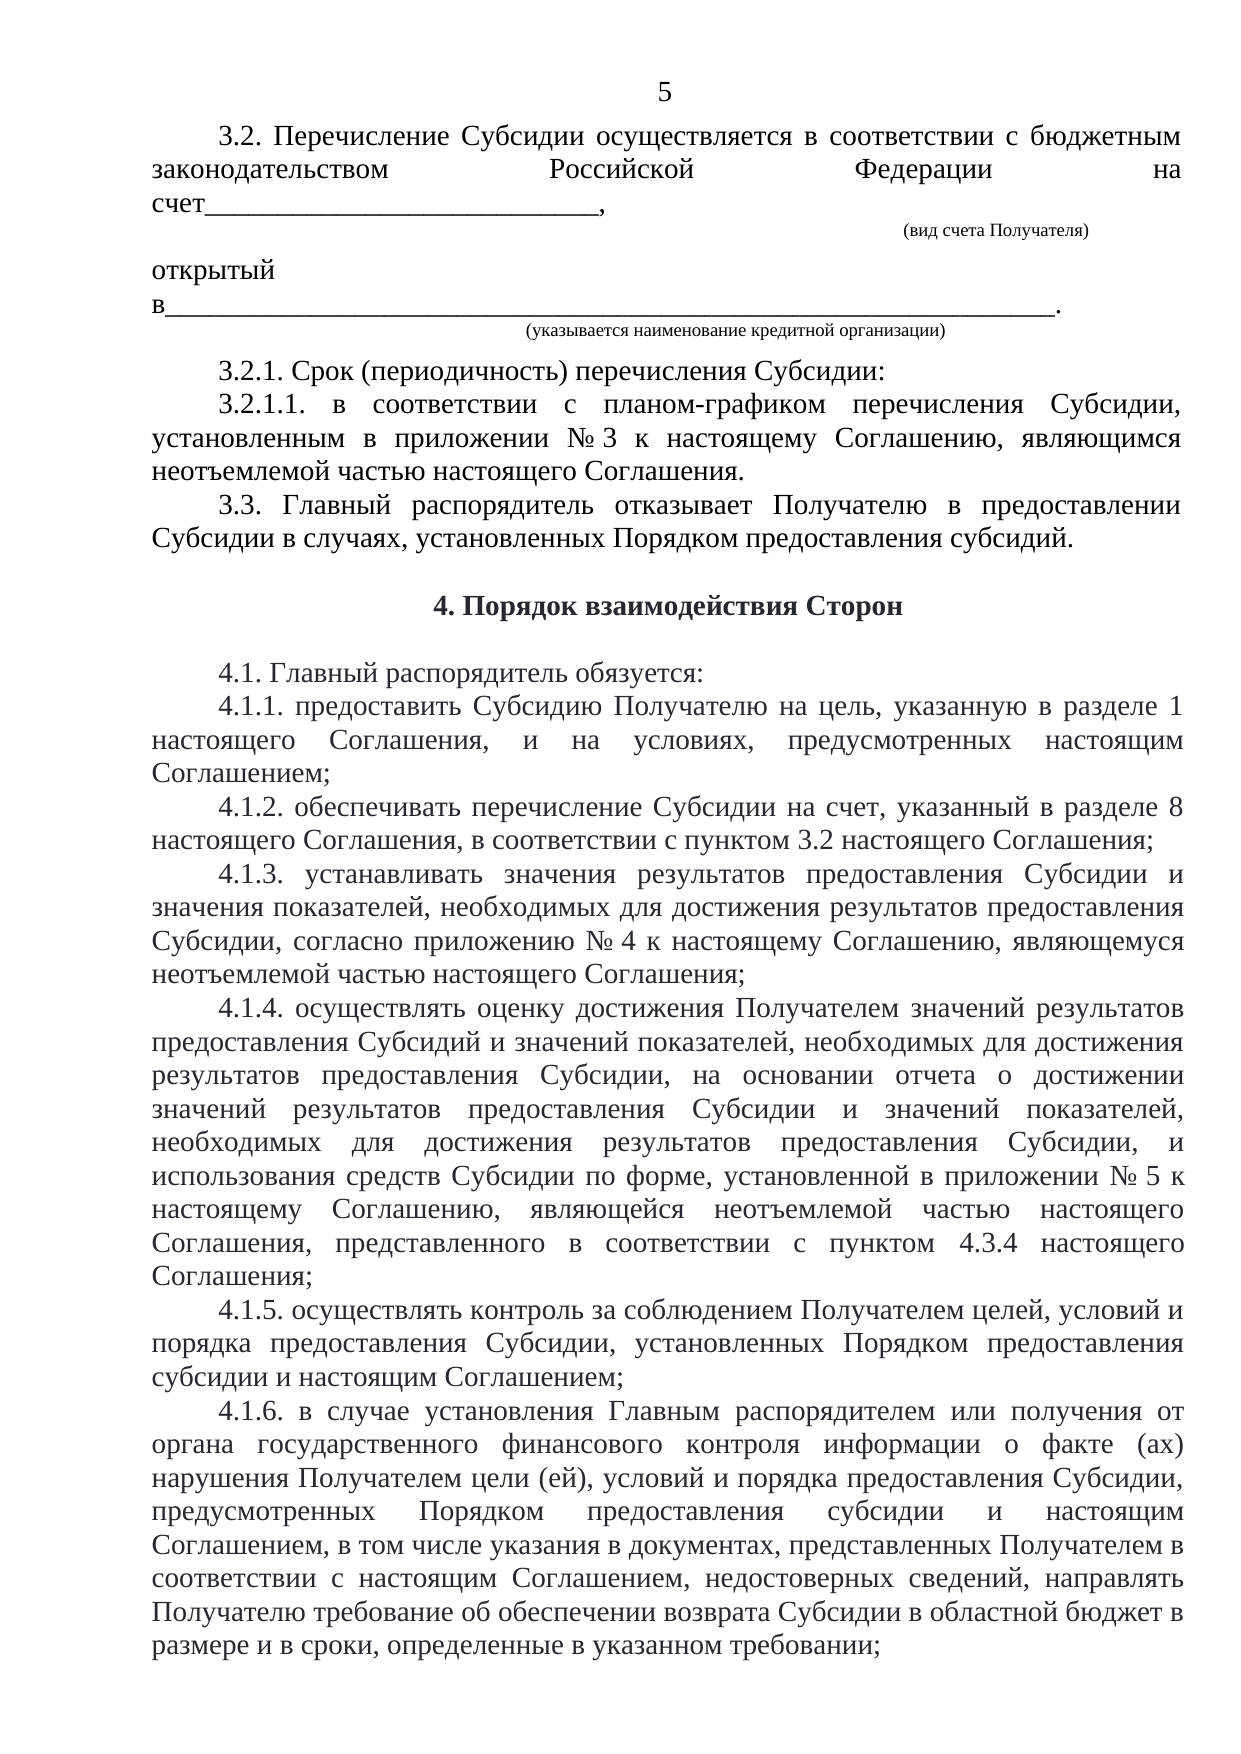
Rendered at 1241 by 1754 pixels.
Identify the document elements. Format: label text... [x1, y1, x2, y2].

table_cell Министерство образования и молодежной политики Свердловской области, именуемое в дальнейшем «Главный распорядитель», в лице Первого заместителя Министра образования и молодежной политики Свердловской области Нины Викторовны Журавлевой, действующего на основании доверенности от 15.04.2022 № 07/93, с одной стороны, и __________________________________, (наименование юридического лица) именуемое в дальнейшем «Получатель», в лице_____________________________, (наименование должности, Ф.И.О лица, представляющего Получателя, или уполномоченного им лица) действующего на основании _____________________________, с другой стороны, именуемые в дальнейшем «Стороны», в соответствии с Бюджетным кодексом Российской Федерации (далее – БК РФ), Законом Свердловской области от 8 декабря 2021 года № 111-ОЗ «Об областном бюджете на 2022 год и плановый период 2023 и 2024 годов» (с изменениями, внесенными Законом Свердловской области от 30 июня 2022 года № 68-ОЗ «О внесении изменений в Закон Свердловской области «Об областном бюджете на 2022 год и плановый период 2023 и 2024 годов»), Порядком предоставления из областного бюджета субсидий на организацию отдыха и оздоровления детей и подростков в Свердловской области, утвержденным постановлением Правительства Свердловской области от 08.09.2021 № 564 «Об утверждении Порядка предоставления из областного бюджета субсидий на организацию отдыха и оздоровления детей и подростков в Свердловской области» (далее – Порядок предоставления субсидий), приказом Министерства финансов Свердловской области от 12.01.2021 № 1 «Об утверждении Типовой формы договора (соглашения) о предоставлении субсидии (гранта в форме субсидии) из областного бюджета юридическим лицам, индивидуальным предпринимателям, а также физическим лицам – производителям товаров, работ, услуг в соответствии с пунктами 3 и 7 статьи 78, пунктами 2 и 4 статьи 78.1 Бюджетного кодекса Российской Федерации и признании утратившими силу отдельных приказов Министерства финансов Свердловской области», приказом Министерства образования и молодежной политики Свердловской области от 19.10.2022 № 980-Д О предоставлении субсидий из областного бюджета на организацию отдыха и оздоровления детей и подростков в Свердловской области организациям, принимающим участие в организации и обеспечении отдыха и оздоровления детей и подростков, расположенным на территории Свердловской области (за исключением государственных и муниципальных учреждений), в 2022 году заключили настоящее соглашение о нижеследующем: 1. Предмет соглашения 1.1. Предметом настоящего Соглашения является предоставление Получателю из областного бюджета в 2022 году субсидии на организацию отдыха и оздоровления детей и подростков в Свердловской области (далее – Субсидия) в целях возмещения затрат и (или) недополученных доходов, на возмещение которых предоставляется Субсидия, согласно приложению № 1 к настоящему Соглашению, которое является неотъемлемой частью настоящего Соглашения. 2. Финансовое обеспечение предоставления Субсидии 2.1. Субсидия предоставляется Получателю в общем размере______________ (__________________________________) рублей ___ копеек, в том числе: (сумма прописью) 2.1.1. в пределах лимитов бюджетных обязательств, доведенных Главному распорядителю по кодам классификации расходов областного бюджета (далее – код БК) на цели, указанные в разделе 1 настоящего Соглашения, в следующем размере: в 20___ году ______________ (_______________________________) рублей – (сумма прописью) по коду БК 01207000707122181000Л811. 2.2. Порядок расчета размера предоставляемой Субсидии на достижение цели, указанной в разделе 1 настоящего Соглашения, установлен в соответствии с Приложением № 2 к настоящему Соглашению, которое является неотъемлемой частью настоящего Соглашения. 3. Условия и порядок предоставления Субсидии 3.1. Субсидия предоставляется в соответствии с бюджетным законодательством Российской Федерации и Порядком предоставления субсидии на цели, указанные в разделе 1 настоящего Соглашения: 3.1.1. получатель соответствует критериям отбора, а также требованиям к участникам отбора, установленным Порядком предоставления субсидий; 3.1.2. при представлении Получателем Главному распорядителю в срок до «22» сентября 2022 года документов, в том числе: 3.1.2.1. заявления о рассмотрении заявки на участие в отборе по форме согласно приложению № 1 к Порядку предоставления субсидий; 3.1.2.2. выписки из Единого государственного реестра юридических лиц, выданную (сформированную) не ранее чем за 1 месяц до даты представления документов; 3.1.2.3. копии устава организации; 3.1.2.4. выписки из Единого государственного реестра недвижимости, выданную (сформированную) не ранее чем за 1 месяц до даты представления документов, подтверждающую зарегистрированные права организации на объект недвижимости, используемый для оказания услуг по организации отдыха и оздоровления детей и подростков (заверенных копий гражданско-правовых договоров, подтверждающих право пользования организации указанным объектом недвижимости, в случаях когда договор не подлежит государственной регистрации); 3.1.2.5. копий документов, подтверждающих создание участником отбора на базе недвижимого имущества подразделения, относящегося к организациям отдыха детей и их оздоровления в соответствии со статьей 2 Закона Свердловской области от 15 июня 2011 года № 38-ОЗ, в том числе положения о таком подразделении, осуществляющем отдых и оздоровление детей; 3.1.2.6. документа, который подтверждает полномочия руководителя юридического лица на осуществление действий от имени юридического лица (копия решения о назначении этого лица или его избрании) и в соответствии с которым руководитель юридического лица обладает правом действовать от имени юридического лица без доверенности (в период отсутствия руководителя представляются документы, подтверждающие полномочия лица действовать от имени юридического лица); 3.1.2.7. информационной карты об организации, принимающей участие в организации и обеспечении отдыха и оздоровления детей и подростков, расположенной на территории Свердловской области, по форме согласно приложению № 2 к Порядку предоставления субсидий; 3.1.2.8. справки территориального органа Федеральной налоговой службы, подтверждающую отсутствие задолженности по уплате налогов, сборов и иных обязательных платежей в бюджеты бюджетной системы Российской Федерации, выданную не ранее чем за 10 дней до даты представления заявки на участие в отборе; 3.1.2.9. копий путевок, договоров, государственных и муниципальных контрактов на оказание услуг по отдыху и оздоровлению детей, заключенных организацией в текущем году, содержащих сведения о количестве детей, получивших услуги по отдыху и оздоровлению, и стоимости оказанных услуг; 3.1.2.10. реестра путевок, договоров, государственных и муниципальных контрактов на оказание услуг по отдыху и оздоровлению детей, заключенных организацией в текущем году, согласно приложению № 3 к Порядку предоставления субсидий; 3.1.2.11. копий документов, подтверждающие оплату путевок, договоров, государственных и муниципальных контрактов (кассового чека, квитанции к приходному кассовому ордеру, платежного поручения с отметкой банка или иной кредитной организации о его исполнении); 3.1.2.12. письма, подтверждающего, что организация не получает в текущем году средства из областного бюджета в соответствии с иными нормативными правовыми актами на цель, указанную в пункте 3 Порядка предоставления субсидий, подписанное руководителем организации или его представителем (с приложением документов, подтверждающих его полномочия в соответствии с законодательством Российской Федерации) и заверенное печатью организации (при наличии). 3.1.3. Получатель на первое число месяца, предшествующего месяцу, в котором планируется заключение соглашения, требованиям, соответствует следующим требованиям: 3.1.3.1. Получатель не является иностранным юридическим лицом, а также российским юридическим лицом, в уставном (складочном) капитале которого доля участия иностранных юридических лиц, местом регистрации которых является государство или территория, включенные в утверждаемый Министерством финансов Российской Федерации перечень государств и территорий, предоставляющих льготный налоговый режим налогообложения и (или) не предусматривающих раскрытия и предоставления информации при проведении финансовых операций (офшорные зоны) в отношении таких юридических лиц, в совокупности превышает 50%; 3.1.3.2. Получатель не является получателем средств из областного бюджета на основании иных нормативных правовых актов на цели, указанные в разделе 1 настоящего Соглашения; 3.1.3.3. Получатель не должен находиться в процессе реорганизации (за исключением реорганизации в форме присоединения к юридическому лицу, являющемуся участником отбора, другого юридического лица), ликвидации, в отношении него не введена процедура банкротства, деятельность участника отбора не приостановлена в порядке, предусмотренном законодательством Российской Федерации; 3.1.3.4. у Получателя должна отсутствовать неисполненная обязанность по уплате налогов, сборов, страховых взносов, пеней, штрафов, процентов, подлежащих уплате в соответствии с законодательством Российской Федерации о налогах и сборах; 3.1.3.5. у Получателя должна отсутствовать просроченная задолженность по возврату в областной бюджет субсидий, бюджетных инвестиций, предоставленных в том числе в соответствии с иными правовыми актами, и иная просроченная (неурегулированная) задолженность по денежным обязательствам перед Свердловской областью. 3.2. Перечисление Субсидии осуществляется в соответствии с бюджетным законодательством Российской Федерации на счет___________________________, (вид счета Получателя) открытый в_____________________________________________________________. (указывается наименование кредитной организации) 3.2.1. Срок (периодичность) перечисления Субсидии: 3.2.1.1. в соответствии с планом-графиком перечисления Субсидии, установленным в приложении № 3 к настоящему Соглашению, являющимся неотъемлемой частью настоящего Соглашения. 3.3. Главный распорядитель отказывает Получателю в предоставлении Субсидии в случаях, установленных Порядком предоставления субсидий. 4. Порядок взаимодействия Сторон 4.1. Главный распорядитель обязуется: 4.1.1. предоставить Субсидию Получателю на цель, указанную в разделе 1 настоящего Соглашения, и на условиях, предусмотренных настоящим Соглашением; 4.1.2. обеспечивать перечисление Субсидии на счет, указанный в разделе 8 настоящего Соглашения, в соответствии с пунктом 3.2 настоящего Соглашения; 4.1.3. устанавливать значения результатов предоставления Субсидии и значения показателей, необходимых для достижения результатов предоставления Субсидии, согласно приложению № 4 к настоящему Соглашению, являющемуся неотъемлемой частью настоящего Соглашения; 4.1.4. осуществлять оценку достижения Получателем значений результатов предоставления Субсидий и значений показателей, необходимых для достижения результатов предоставления Субсидии, на основании отчета о достижении значений результатов предоставления Субсидии и значений показателей, необходимых для достижения результатов предоставления Субсидии, и использования средств Субсидии по форме, установленной в приложении № 5 к настоящему Соглашению, являющейся неотъемлемой частью настоящего Соглашения, представленного в соответствии с пунктом 4.3.4 настоящего Соглашения; 4.1.5. осуществлять контроль за соблюдением Получателем целей, условий и порядка предоставления Субсидии, установленных Порядком предоставления субсидии и настоящим Соглашением; 4.1.6. в случае установления Главным распорядителем или получения от органа государственного финансового контроля информации о факте (ах) нарушения Получателем цели (ей), условий и порядка предоставления Субсидии, предусмотренных Порядком предоставления субсидии и настоящим Соглашением, в том числе указания в документах, представленных Получателем в соответствии с настоящим Соглашением, недостоверных сведений, направлять Получателю требование об обеспечении возврата Субсидии в областной бюджет в размере и в сроки, определенные в указанном требовании; 4.1.7. в случае установления Главным распорядителем или получения от органа государственного финансового контроля информации о факте (ах) недостижения Получателем результатов предоставления Субсидии, показателей, необходимых для достижения результатов предоставления Субсидии, предусмотренных Порядком предоставления субсидии и настоящим Соглашением, направлять Получателю требование об обеспечении возврата Субсидии в областной бюджет в размере и в сроки, определенные в указанном требовании; 4.1.8. рассматривать предложения, документы и иную информацию, направленную Получателем, и уведомлять Получателя о принятом решении в течение10 рабочих дней со дня их получения; 4.1.9. направлять разъяснения Получателю по вопросам, связанным с исполнением настоящего Соглашения. 4.2. Главный распорядитель вправе: 4.2.1. принимать решение об изменении условий настоящего Соглашения, в том числе в случае уменьшения Получателю ранее доведенных лимитов бюджетных обязательств на предоставление Субсидии, указанных в пункте 2.1 настоящего Соглашения, а также увеличения размера Субсидии, при наличии неиспользованных лимитов бюджетных обязательств, указанных в пункте 2.1 настоящего Соглашения, на основании информации и предложений, направленных Получателем, при условии предоставления Получателем финансово-экономического обоснования данного изменения; 4.2.2. приостанавливать предоставление Субсидии в случае установления Главным распорядителем или получения от органа государственного финансового контроля информации о факте (ах) нарушения Получателем целей, условий и порядка предоставления Субсидии, предусмотренных Порядком предоставления субсидии и настоящим Соглашением, в том числе указания в документах, представленных Получателем в соответствии с настоящим Соглашением, недостоверных сведений, до устранения указанных нарушений с обязательным уведомлением Получателя не позднее 10 рабочего дня с даты принятия решения о приостановлении; 4.2.3. запрашивать у Получателя документы и информацию, необходимые для осуществления контроля за соблюдением Получателем целей, условий и порядка предоставления Субсидии, установленных Порядком предоставления Субсидии и настоящим Соглашением; 4.2.4. осуществлять иные права в соответствии с бюджетным законодательством Российской Федерации и Порядком предоставления субсидии. 4.3. Получатель обязуется: 4.3.1 направлять Субсидию на цели, установленные разделом 1 настоящего Соглашения; 4.3.2. вести обособленный аналитический учет операций, осуществляемых за счет Субсидии; 4.3.3. обеспечивать достижение значений результатов предоставления Субсидии и значений показателей, необходимых для достижения результатов предоставления Субсидии, в соответствии с пунктом 4.1.3 настоящего Соглашения; 4.3.4. представлять Главному распорядителю отчет о достижении результатов предоставления Субсидии и значений показателей, необходимых для достижения результатов предоставления Субсидии, в соответствии с пунктом 4.1.4 настоящего Соглашения в срок до 15 января года, следующего за годом предоставления субсидии; 4.3.5. устранять выявленный (е) по итогам проверки, проведенной Главным распорядителем, факт (ы) нарушения цели (ей), условий и порядка предоставления Субсидии, определенных Порядком предоставления субсидии и настоящим Соглашением/получения от органа государственного финансового контроля информации о нарушении Получателем цели (ей), условий и порядка предоставления Субсидии, установленных Порядком предоставления субсидии и настоящим Соглашением, включая возврат Субсидии или ее части в областной бюджет, в течение 10 рабочих дней со дня получения требования Главного распорядителя об устранении нарушения (в сроки, установленные бюджетным законодательством); 4.3.6. выполнять иные обязательства, установленные бюджетным законодательством Российской Федерации, Порядком предоставления субсидий и настоящим Соглашением. 4.4. Получатель вправе: 4.4.1. направлять Главному распорядителю предложения о внесении изменений в настоящее Соглашение, в том числе в случае выявления необходимости изменения размера Субсидии с приложением информации, содержащей финансово-экономическое обоснование данного изменения; 4.4.3. обращаться к Главному распорядителю в целях получения разъяснений в связи с исполнением настоящего Соглашения; 4.4.4. осуществлять иные права, установленные бюджетным законодательством Российской Федерации, Порядком предоставления субсидии и настоящим Соглашением. 5. Ответственность сторон 5.1. В случае неисполнения или ненадлежащего исполнения своих обязательств по настоящему Соглашению Стороны несут ответственность в соответствии с законодательством Российской Федерации, Порядком предоставления субсидии и настоящим Соглашением. 5.2. В случае нарушения Получателем цели, условий и порядка предоставления Субсидии, установленных Порядком предоставления субсидий и настоящим Соглашением, установленного по итогам проверок, проведенных Главным распорядителем и (или) уполномоченными органами государственного финансового контроля, Получатель возвращает в областной бюджет Субсидию или ее часть: 5.2.1. в размере и сроки, установленные в полученном от Главного распорядителя в соответствии с пунктом 4.1.6 настоящего Соглашения требовании; 5.2.2. на основании представления и (или) предписания органа государственного финансового контроля в сроки, установленные бюджетным законодательством Российской Федерации. 5.3. В случае недостижения Получателем результатов предоставления Субсидии и показателей, необходимых для достижения результатов предоставления Субсидии, установленных Порядком предоставления субсидий и настоящим Соглашением, установленного по итогам проверок, проведенных Главным распорядителем и (или) уполномоченными органами государственного финансового контроля, Получатель возвращает в областной бюджет Субсидию или ее часть: 5.3.1. в размере и сроки, установленные в полученном от Главного распорядителя в соответствии с пунктом 4.1.7 настоящего Соглашения требовании; 5.3.2. на основании представления и (или) предписания органа государственного финансового контроля в сроки, установленные бюджетным законодательством Российской Федерации. 5.4. Стороны не несут ответственность за неисполнение или ненадлежащее исполнение обязательств по настоящему Соглашению, если докажут, что надлежащее исполнение обязательств оказалось невозможным вследствие наступления обстоятельств непреодолимой силы или по вине другой Стороны. 6. Заключительные положения 6.1. Споры, возникающие между Сторонами в связи с исполнением настоящего Соглашения, решаются ими путем проведения переговоров. При недостижении согласия споры между Сторонами решаются в судебном порядке. 6.2. Соглашение вступает в силу после его подписания Сторонами, но не ранее доведения Главному распорядителю лимитов бюджетных обязательств на цель, указанную в разделе 1 настоящего Соглашения, и действует до «31» декабря 2022 года, кроме обязательства по перечислению Субсидии в соответствии с пунктом 3.2 настоящего Соглашения. Обязательство по перечислению Субсидии, указанное в пункте 3.2 настоящего Соглашения, прекращается по окончании финансового года, в котором заключено Соглашение, за исключением случаев, прямо предусмотренных нормативными правовыми актами Свердловской области. 6.3. Изменение настоящего Соглашения осуществляется по инициативе Сторон в письменной форме в виде дополнительного соглашения к настоящему Соглашению, которое является его неотъемлемой частью. В случае уменьшения Главному распорядителю ранее доведенных лимитов бюджетных обязательств, указанных в пункте 2.1 настоящего Соглашения, приводящего к невозможности предоставления Субсидии в размере, определенном в Соглашении, Сторонами согласовываются новые условия Соглашения. 6.4. Расторжение настоящего Соглашения возможно при взаимном согласии Сторон. 6.4.1. Расторжение настоящего Соглашения в одностороннем порядке возможно по требованию Главного распорядителя в случае: 6.4.1.1. реорганизации или прекращения деятельности Получателя; 6.4.1.2. нарушения Получателем порядка, целей и условий предоставления субсидии, установленных Порядком предоставления субсидии и настоящим Соглашением; 6.4.1.3. недостижения Получателем установленных настоящим Соглашением результатов предоставления субсидии, иных показателей, необходимых для достижения результатов предоставления Субсидии установленных в соответствии с пунктом 4.1.5 настоящего соглашения. 6.4.2. Расторжение настоящего Соглашения возможно при недостижении согласия по новым условиям в случае уменьшения Главному распорядителю ранее доведенных лимитов бюджетных обязательств, указанных в пункте 2.1 настоящего Соглашения, приводящего к невозможности предоставления Субсидии в размере, определенном в Соглашении. 6.5. Документы и иная информация, предусмотренные настоящим Соглашением, могут направляться Сторонами заказным письмом с уведомлением о вручении либо вручением представителем одной Стороны подлинников документов, иной информации представителю другой Стороны. 6.6. Настоящее Соглашение заключено Сторонами в форме бумажного документа в двух экземплярах, имеющих равную юридическую силу, по одному для каждой из Сторон. 7. Юридические адреса и платежные реквизиты Сторон [140, 118, 1196, 1661]
